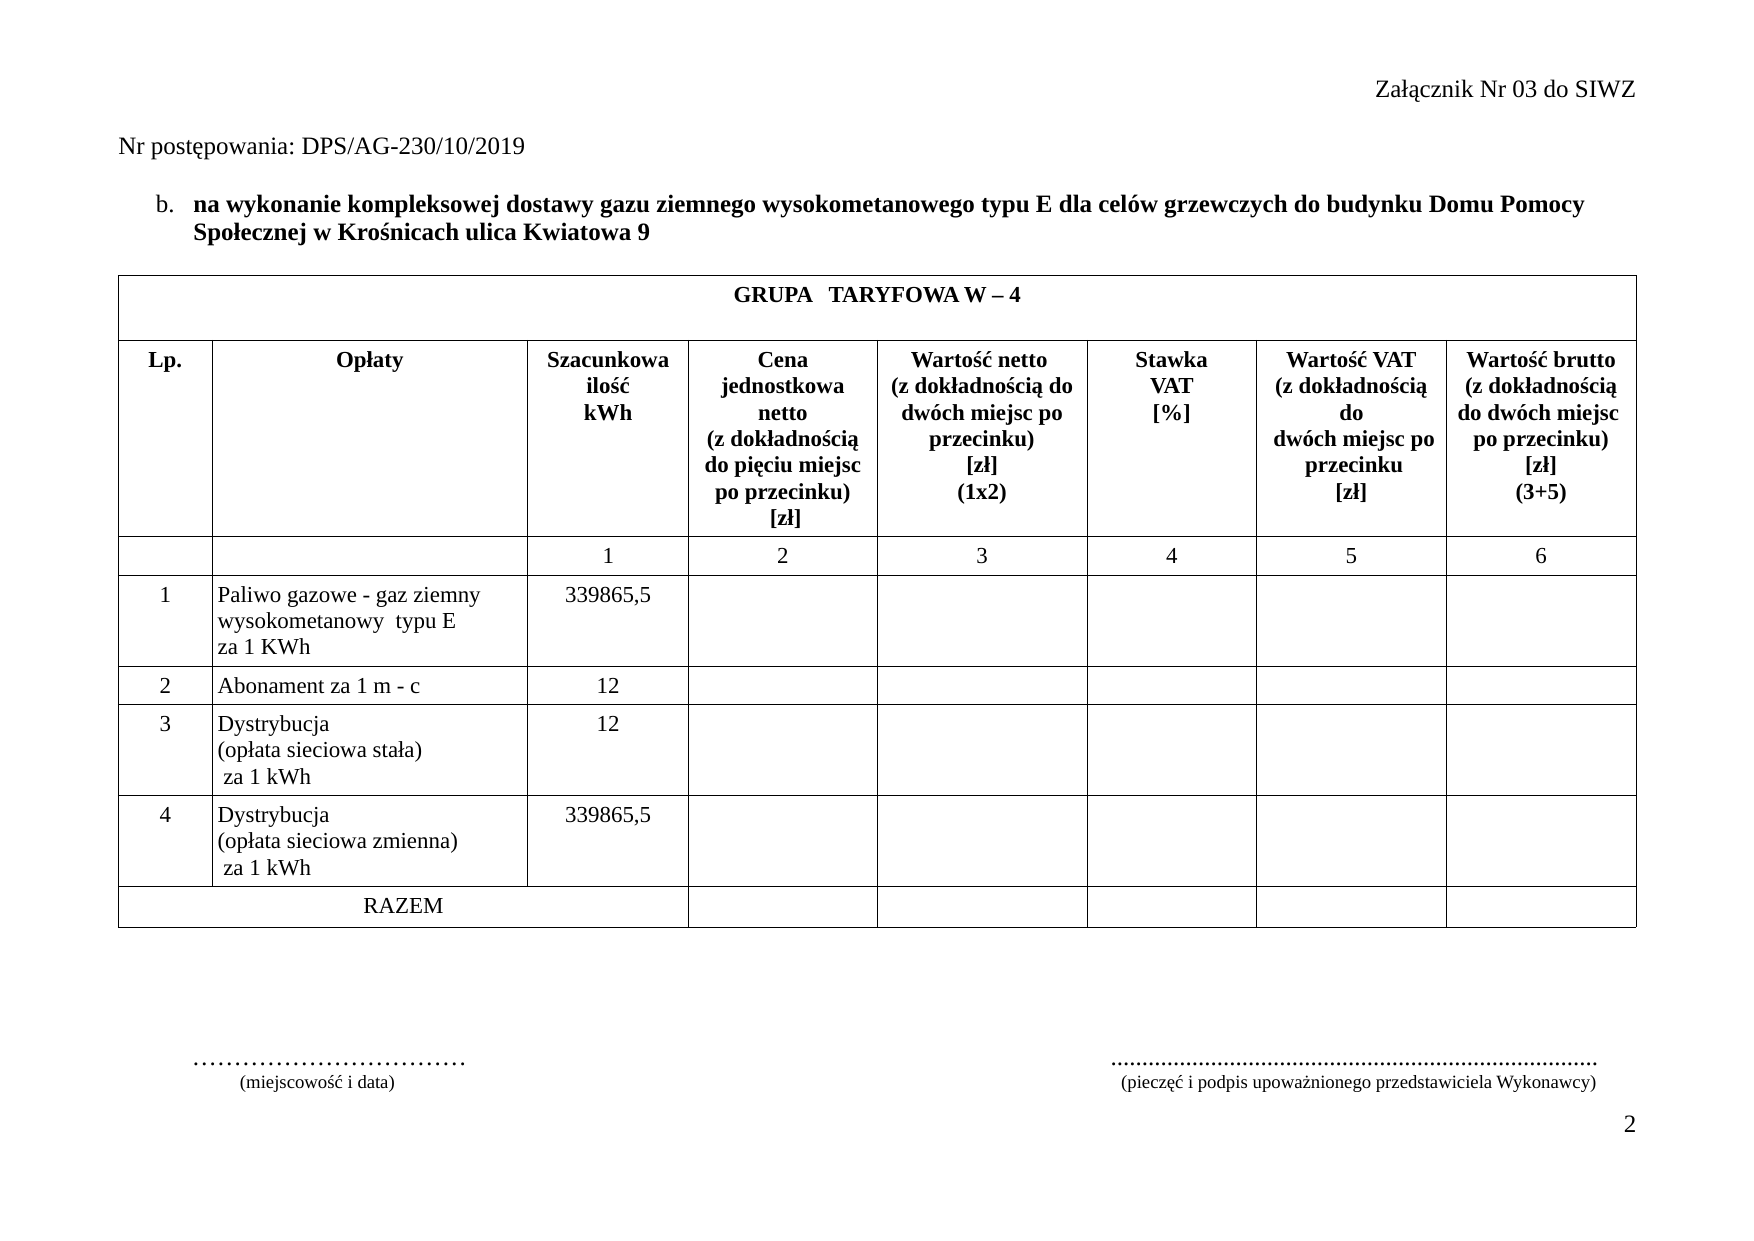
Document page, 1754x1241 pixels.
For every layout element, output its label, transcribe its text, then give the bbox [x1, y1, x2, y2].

table_cell [1447, 705, 1636, 795]
table_cell Lp. [119, 341, 212, 536]
table_cell [689, 887, 877, 927]
table_cell Dystrybucja (opłata sieciowa zmienna) za 1 kWh [213, 796, 527, 886]
table_cell Szacunkowa ilość kWh [528, 341, 688, 536]
table_cell [1257, 667, 1446, 704]
table_cell [1257, 705, 1446, 795]
table_cell [689, 576, 877, 666]
table_cell 12 [528, 705, 688, 795]
table_cell [1447, 667, 1636, 704]
table_cell [878, 887, 1087, 927]
table_cell [878, 576, 1087, 666]
table_header GRUPA TARYFOWA W – 4 [119, 276, 1636, 340]
text …………………………… .............................................................................. [118, 1013, 1636, 1071]
table_cell [1088, 705, 1256, 795]
table_cell Wartość VAT (z dokładnością do dwóch miejsc po przecinku [zł] [1257, 341, 1446, 536]
table_cell 3 [119, 705, 212, 795]
table_cell Wartość brutto (z dokładnością do dwóch miejsc po przecinku) [zł] (3+5) [1447, 341, 1636, 536]
table_cell Stawka VAT [%] [1088, 341, 1256, 536]
table_cell [1257, 796, 1446, 886]
table_cell [689, 705, 877, 795]
text (miejscowość i data) (pieczęć i podpis upoważnionego przedstawiciela Wykonawcy) [118, 1071, 1636, 1092]
table_cell [1447, 796, 1636, 886]
table_cell [1088, 667, 1256, 704]
table_cell Opłaty [213, 341, 527, 536]
table_cell [878, 667, 1087, 704]
table_cell [689, 796, 877, 886]
table_cell 4 [1088, 537, 1256, 574]
table_cell Abonament za 1 m - c [213, 667, 527, 704]
table_cell [119, 537, 212, 574]
table_cell [878, 796, 1087, 886]
text Załącznik Nr 03 do SIWZ [118, 74, 1636, 102]
table_cell [1257, 576, 1446, 666]
text Nr postępowania: DPS/AG-230/10/2019 [118, 131, 1636, 160]
table_cell [1088, 796, 1256, 886]
table_cell Paliwo gazowe - gaz ziemny wysokometanowy typu E za 1 KWh [213, 576, 527, 666]
table_cell 3 [878, 537, 1087, 574]
table_cell 1 [119, 576, 212, 666]
table_cell [878, 705, 1087, 795]
table_cell 6 [1447, 537, 1636, 574]
table_cell 12 [528, 667, 688, 704]
table_cell 339865,5 [528, 576, 688, 666]
list na wykonanie kompleksowej dostawy gazu ziemnego wysokometanowego typu E dla celów grzewczych do budynku Domu Pomocy Społecznej w Krośnicach ulica Kwiatowa 9 [156, 189, 1636, 246]
table_cell 2 [689, 537, 877, 574]
table_cell Wartość netto (z dokładnością do dwóch miejsc po przecinku) [zł] (1x2) [878, 341, 1087, 536]
table_cell [213, 537, 527, 574]
table_cell Cena jednostkowa netto (z dokładnością do pięciu miejsc po przecinku) [zł] [689, 341, 877, 536]
table_cell 1 [528, 537, 688, 574]
table_cell 2 [119, 667, 212, 704]
table_cell [1088, 887, 1256, 927]
table_cell [1088, 576, 1256, 666]
table_cell [1447, 576, 1636, 666]
table_cell Dystrybucja (opłata sieciowa stała) za 1 kWh [213, 705, 527, 795]
table_cell RAZEM [119, 887, 688, 927]
table_cell 4 [119, 796, 212, 886]
table_cell 5 [1257, 537, 1446, 574]
table_cell [689, 667, 877, 704]
table_cell [1257, 887, 1446, 927]
table_cell [1447, 887, 1636, 927]
table_cell 339865,5 [528, 796, 688, 886]
